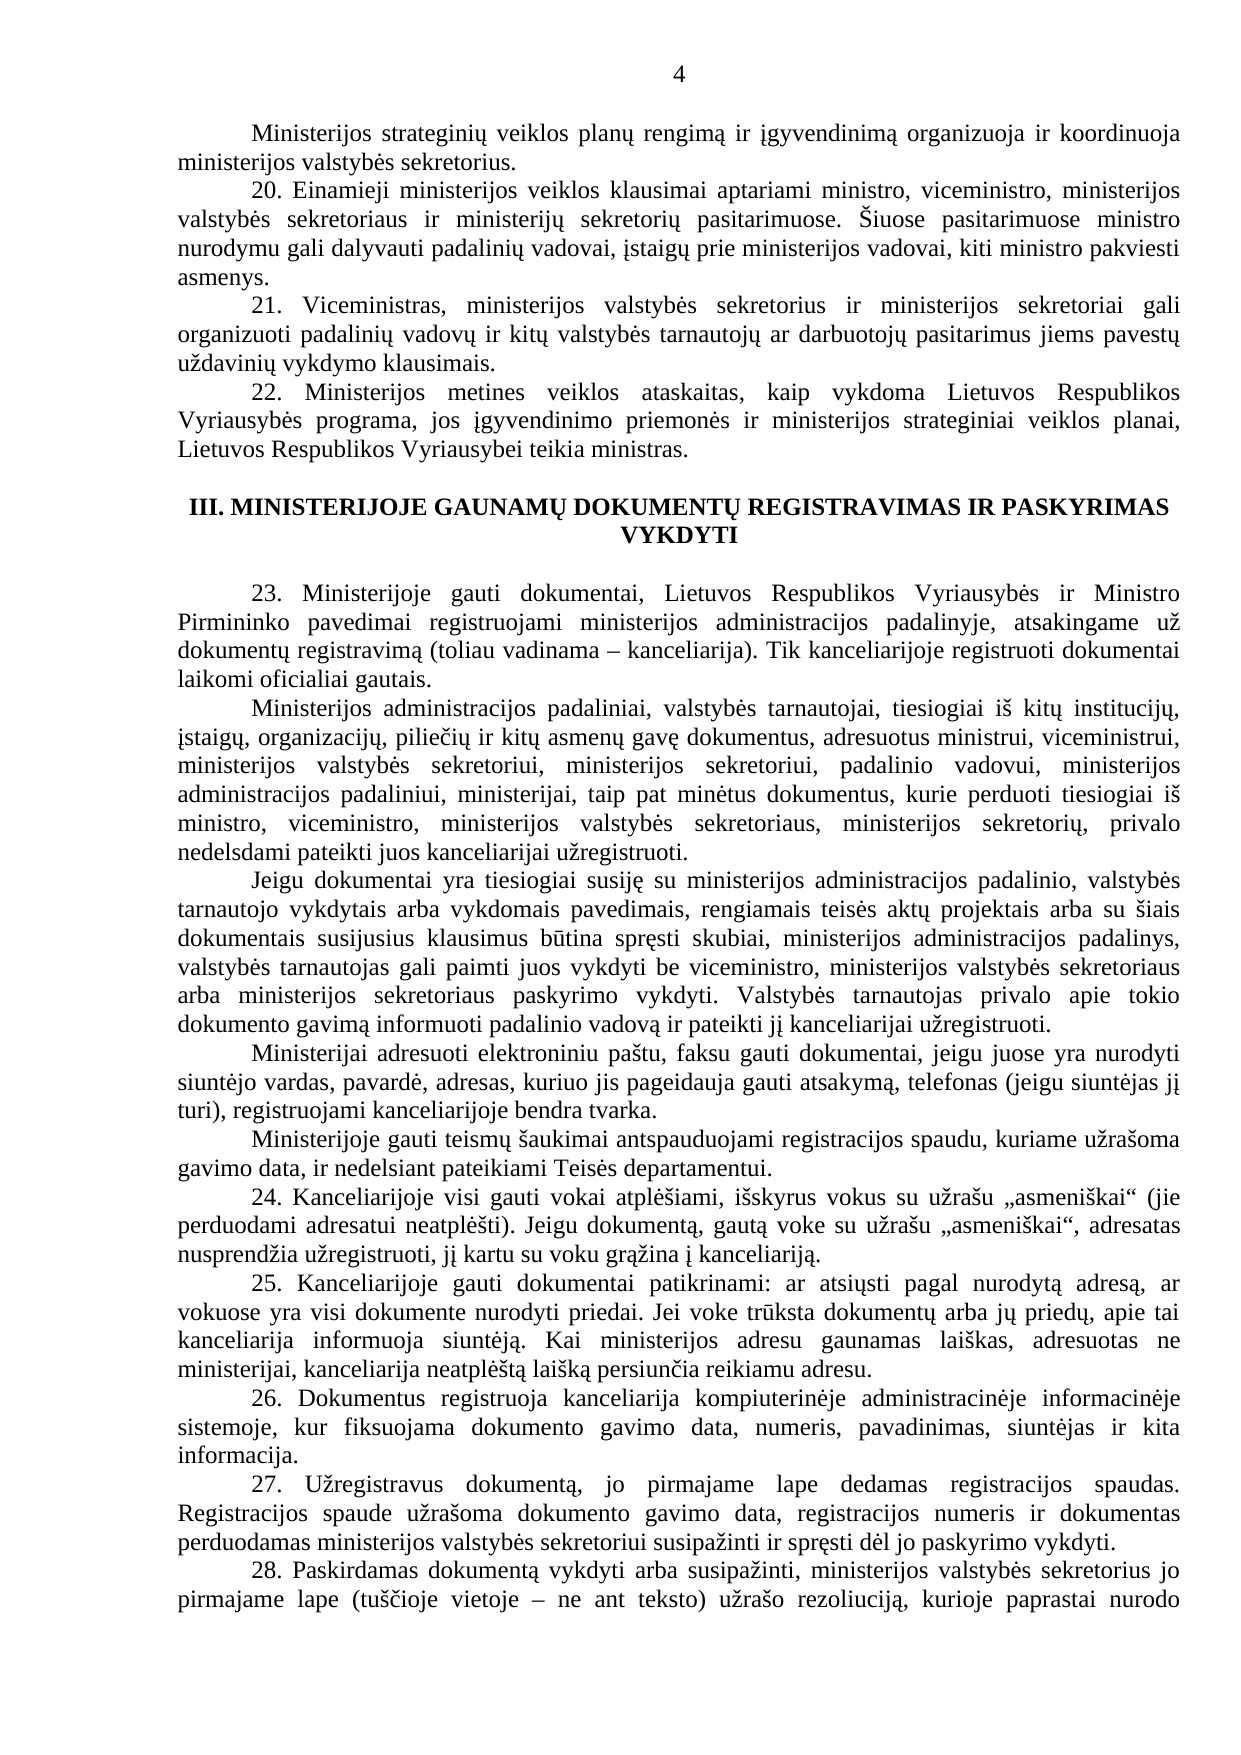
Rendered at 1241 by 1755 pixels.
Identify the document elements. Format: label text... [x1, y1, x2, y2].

text 22. Ministerijos metines veiklos ataskaitas, kaip vykdoma Lietuvos Respublikos Vyriausybės programa, jos įgyvendinimo priemonės ir ministerijos strateginiai veiklos planai, Lietuvos Respublikos Vyriausybei teikia ministras. [177, 377, 1181, 463]
text Ministerijos strateginių veiklos planų rengimą ir įgyvendinimą organizuoja ir koordinuoja ministerijos valstybės sekretorius. [177, 118, 1181, 176]
text 20. Einamieji ministerijos veiklos klausimai aptariami ministro, viceministro, ministerijos valstybės sekretoriaus ir ministerijų sekretorių pasitarimuose. Šiuose pasitarimuose ministro nurodymu gali dalyvauti padalinių vadovai, įstaigų prie ministerijos vadovai, kiti ministro pakviesti asmenys. [177, 176, 1181, 291]
text Ministerijai adresuoti elektroniniu paštu, faksu gauti dokumentai, jeigu juose yra nurodyti siuntėjo vardas, pavardė, adresas, kuriuo jis pageidauja gauti atsakymą, telefonas (jeigu siuntėjas jį turi), registruojami kanceliarijoje bendra tvarka. [177, 1038, 1181, 1124]
text 28. Paskirdamas dokumentą vykdyti arba susipažinti, ministerijos valstybės sekretorius jo pirmajame lape (tuščioje vietoje – ne ant teksto) užrašo rezoliuciją, kurioje paprastai nurodo [177, 1556, 1181, 1613]
text 26. Dokumentus registruoja kanceliarija kompiuterinėje administracinėje informacinėje sistemoje, kur fiksuojama dokumento gavimo data, numeris, pavadinimas, siuntėjas ir kita informacija. [177, 1383, 1181, 1469]
text 21. Viceministras, ministerijos valstybės sekretorius ir ministerijos sekretoriai gali organizuoti padalinių vadovų ir kitų valstybės tarnautojų ar darbuotojų pasitarimus jiems pavestų uždavinių vykdymo klausimais. [177, 291, 1181, 377]
text 24. Kanceliarijoje visi gauti vokai atplėšiami, išskyrus vokus su užrašu „asmeniškai“ (jie perduodami adresatui neatplėšti). Jeigu dokumentą, gautą voke su užrašu „asmeniškai“, adresatas nusprendžia užregistruoti, jį kartu su voku grąžina į kanceliariją. [177, 1182, 1181, 1268]
text Jeigu dokumentai yra tiesiogiai susiję su ministerijos administracijos padalinio, valstybės tarnautojo vykdytais arba vykdomais pavedimais, rengiamais teisės aktų projektais arba su šiais dokumentais susijusius klausimus būtina spręsti skubiai, ministerijos administracijos padalinys, valstybės tarnautojas gali paimti juos vykdyti be viceministro, ministerijos valstybės sekretoriaus arba ministerijos sekretoriaus paskyrimo vykdyti. Valstybės tarnautojas privalo apie tokio dokumento gavimą informuoti padalinio vadovą ir pateikti jį kanceliarijai užregistruoti. [177, 866, 1181, 1038]
text 27. Užregistravus dokumentą, jo pirmajame lape dedamas registracijos spaudas. Registracijos spaude užrašoma dokumento gavimo data, registracijos numeris ir dokumentas perduodamas ministerijos valstybės sekretoriui susipažinti ir spręsti dėl jo paskyrimo vykdyti. [177, 1469, 1181, 1556]
text Ministerijoje gauti teismų šaukimai antspauduojami registracijos spaudu, kuriame užrašoma gavimo data, ir nedelsiant pateikiami Teisės departamentui. [177, 1124, 1181, 1182]
text 23. Ministerijoje gauti dokumentai, Lietuvos Respublikos Vyriausybės ir Ministro Pirmininko pavedimai registruojami ministerijos administracijos padalinyje, atsakingame už dokumentų registravimą (toliau vadinama – kanceliarija). Tik kanceliarijoje registruoti dokumentai laikomi oficialiai gautais. [177, 578, 1181, 693]
text III. MINISTERIJOJE GAUNAMŲ DOKUMENTŲ REGISTRAVIMAS IR PASKYRIMAS VYKDYTI [177, 492, 1181, 549]
text Ministerijos administracijos padaliniai, valstybės tarnautojai, tiesiogiai iš kitų institucijų, įstaigų, organizacijų, piliečių ir kitų asmenų gavę dokumentus, adresuotus ministrui, viceministrui, ministerijos valstybės sekretoriui, ministerijos sekretoriui, padalinio vadovui, ministerijos administracijos padaliniui, ministerijai, taip pat minėtus dokumentus, kurie perduoti tiesiogiai iš ministro, viceministro, ministerijos valstybės sekretoriaus, ministerijos sekretorių, privalo nedelsdami pateikti juos kanceliarijai užregistruoti. [177, 693, 1181, 866]
text 25. Kanceliarijoje gauti dokumentai patikrinami: ar atsiųsti pagal nurodytą adresą, ar vokuose yra visi dokumente nurodyti priedai. Jei voke trūksta dokumentų arba jų priedų, apie tai kanceliarija informuoja siuntėją. Kai ministerijos adresu gaunamas laiškas, adresuotas ne ministerijai, kanceliarija neatplėštą laišką persiunčia reikiamu adresu. [177, 1268, 1181, 1383]
